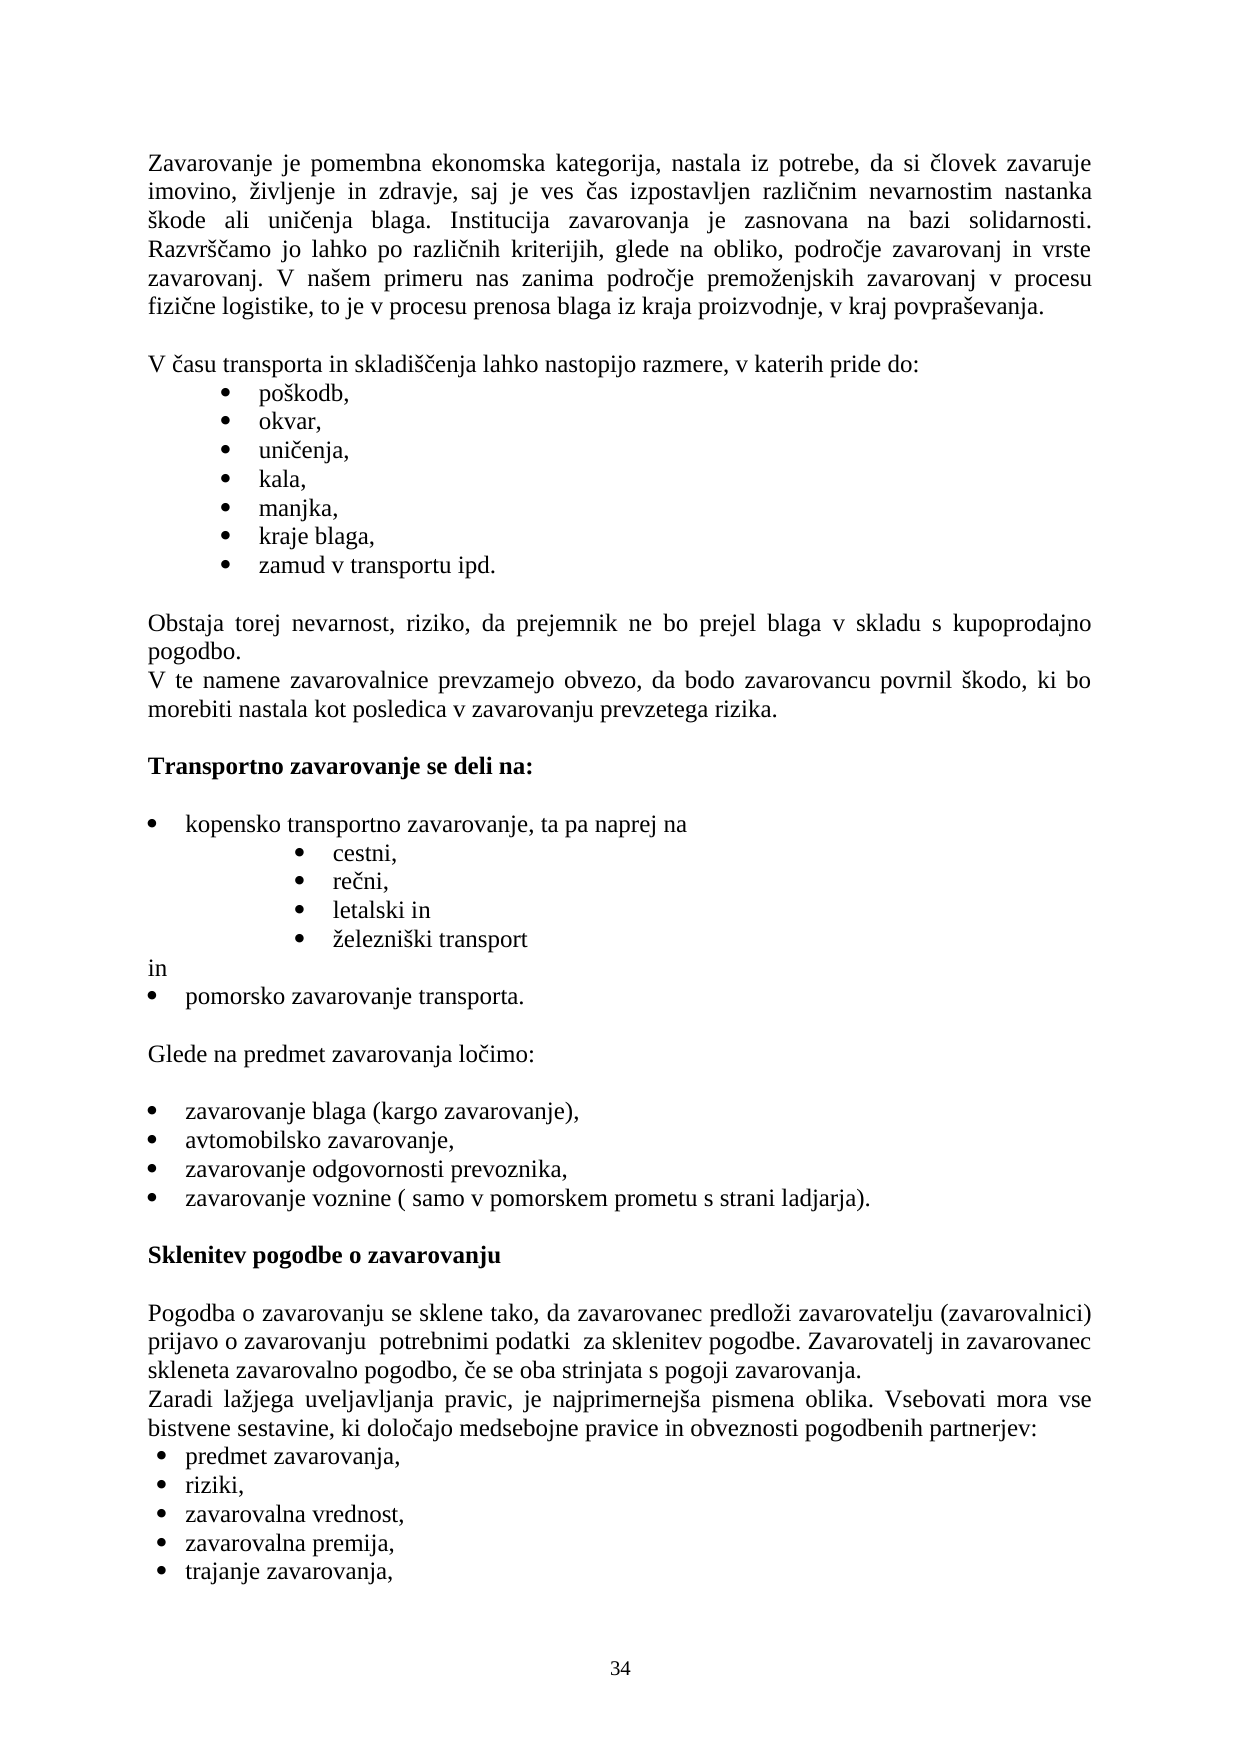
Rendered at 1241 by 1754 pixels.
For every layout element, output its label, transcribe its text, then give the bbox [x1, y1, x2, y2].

list kala, [221, 464, 1093, 493]
list pomorsko zavarovanje transporta. [148, 981, 1093, 1010]
subtitle Sklenitev pogodbe o zavarovanju [148, 1240, 1093, 1269]
text in [148, 953, 1093, 981]
list kopensko transportno zavarovanje, ta pa naprej na [148, 809, 1093, 838]
list letalski in [295, 895, 1093, 924]
text Glede na predmet zavarovanja ločimo: [148, 1039, 1093, 1068]
list riziki, [157, 1470, 1093, 1499]
list trajanje zavarovanja, [157, 1556, 1093, 1585]
list manjka, [221, 493, 1093, 521]
list rečni, [295, 866, 1093, 895]
list zavarovalna premija, [157, 1528, 1093, 1556]
list zavarovanje odgovornosti prevoznika, [148, 1154, 1093, 1183]
list kraje blaga, [221, 521, 1093, 550]
text Zaradi lažjega uveljavljanja pravic, je najprimernejša pismena oblika. Vsebovati mora vse bistvene sestavine, ki določajo medsebojne pravice in obveznosti pogodbenih partnerjev: [148, 1384, 1093, 1441]
list uničenja, [221, 435, 1093, 464]
text Pogodba o zavarovanju se sklene tako, da zavarovanec predloži zavarovatelju (zavarovalnici) prijavo o zavarovanju potrebnimi podatki za sklenitev pogodbe. Zavarovatelj in zavarovanec skleneta zavarovalno pogodbo, če se oba strinjata s pogoji zavarovanja. [148, 1298, 1093, 1384]
list poškodb, [221, 378, 1093, 406]
text Transportno zavarovanje se deli na: [148, 751, 1093, 780]
list zamud v transportu ipd. [221, 550, 1093, 579]
list železniški transport [295, 924, 1093, 953]
list zavarovanje voznine ( samo v pomorskem prometu s strani ladjarja). [148, 1183, 1093, 1211]
list zavarovalna vrednost, [157, 1499, 1093, 1528]
list predmet zavarovanja, [157, 1441, 1093, 1470]
text V času transporta in skladiščenja lahko nastopijo razmere, v katerih pride do: [148, 349, 1093, 378]
text Zavarovanje je pomembna ekonomska kategorija, nastala iz potrebe, da si človek zavaruje imovino, življenje in zdravje, saj je ves čas izpostavljen različnim nevarnostim nastanka škode ali uničenja blaga. Institucija zavarovanja je zasnovana na bazi solidarnosti. Razvrščamo jo lahko po različnih kriterijih, glede na obliko, področje zavarovanj in vrste zavarovanj. V našem primeru nas zanima področje premoženjskih zavarovanj v procesu fizične logistike, to je v procesu prenosa blaga iz kraja proizvodnje, v kraj povpraševanja. [148, 148, 1093, 320]
list zavarovanje blaga (kargo zavarovanje), [148, 1096, 1093, 1125]
text Obstaja torej nevarnost, riziko, da prejemnik ne bo prejel blaga v skladu s kupoprodajno pogodbo. [148, 608, 1093, 665]
list avtomobilsko zavarovanje, [148, 1125, 1093, 1154]
list okvar, [221, 406, 1093, 435]
list cestni, [295, 838, 1093, 866]
text V te namene zavarovalnice prevzamejo obvezo, da bodo zavarovancu povrnil škodo, ki bo morebiti nastala kot posledica v zavarovanju prevzetega rizika. [148, 665, 1093, 723]
